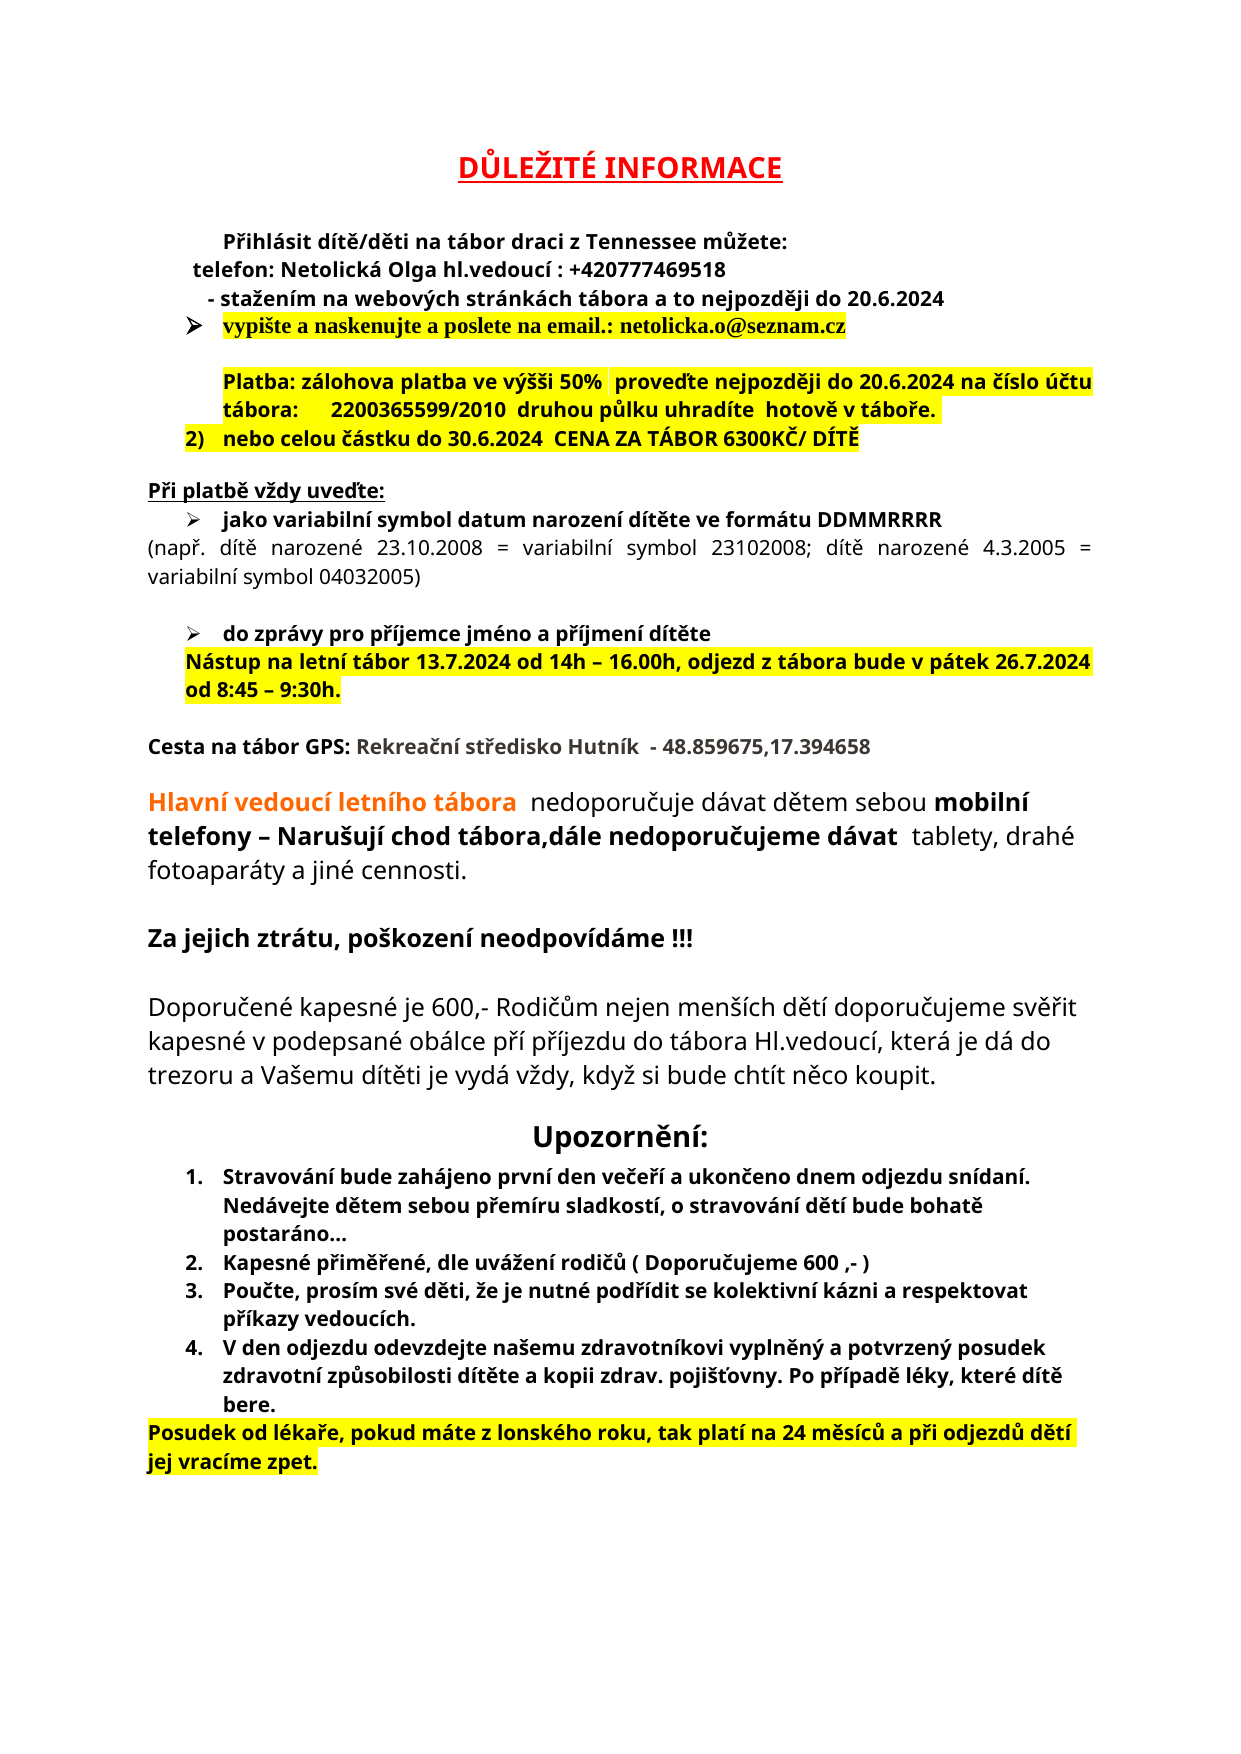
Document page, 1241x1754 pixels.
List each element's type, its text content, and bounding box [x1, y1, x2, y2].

text Doporučené kapesné je 600,- Rodičům nejen menších dětí doporučujeme svěřit kapesné v podepsané obálce pří příjezdu do tábora Hl.vedoucí, která je dá do trezoru a Vašemu dítěti je vydá vždy, když si bude chtít něco koupit. [148, 989, 1093, 1091]
list V den odjezdu odevzdejte našemu zdravotníkovi vyplněný a potvrzený posudek zdravotní způsobilosti dítěte a kopii zdrav. pojišťovny. Po případě léky, které dítě bere. [185, 1333, 1093, 1418]
text - stažením na webových stránkách tábora a to nejpozději do 20.6.2024 [185, 284, 1093, 312]
list jako variabilní symbol datum narození dítěte ve formátu DDMMRRRR [185, 505, 1093, 533]
text telefon: Netolická Olga hl.vedoucí : +420777469518 [148, 255, 1093, 284]
text Za jejich ztrátu, poškození neodpovídáme !!! [148, 921, 1093, 955]
text Hlavní vedoucí letního tábora nedoporučuje dávat dětem sebou mobilní telefony – Narušují chod tábora,dále nedoporučujeme dávat tablety, drahé fotoaparáty a jiné cennosti. [148, 785, 1093, 887]
text Posudek od lékaře, pokud máte z lonského roku, tak platí na 24 měsíců a při odjezdů dětí jej vracíme zpet. [148, 1418, 1093, 1475]
text DŮLEŽITÉ INFORMACE [148, 148, 1093, 187]
list Platba: zálohova platba ve výšši 50% proveďte nejpozději do 20.6.2024 na číslo účtu tábora: 2200365599/2010 druhou půlku uhradíte hotově v táboře. [185, 367, 1093, 424]
list Kapesné přiměřené, dle uvážení rodičů ( Doporučujeme 600 ,- ) [185, 1248, 1093, 1276]
list vypište a naskenujte a poslete na email.: netolicka.o@seznam.cz [185, 312, 1093, 339]
list Přihlásit dítě/děti na tábor draci z Tennessee můžete: [185, 227, 1093, 255]
list do zprávy pro příjemce jméno a příjmení dítěte [185, 619, 1093, 647]
text Cesta na tábor GPS: Rekreační středisko Hutník - 48.859675,17.394658 [148, 732, 1093, 761]
list Poučte, prosím své děti, že je nutné podřídit se kolektivní kázni a respektovat příkazy vedoucích. [185, 1276, 1093, 1333]
text Nástup na letní tábor 13.7.2024 od 14h – 16.00h, odjezd z tábora bude v pátek 26.7.2024 od 8:45 – 9:30h. [185, 647, 1093, 704]
subtitle Upozornění: [148, 1116, 1093, 1156]
list nebo celou částku do 30.6.2024 CENA ZA TÁBOR 6300KČ/ DÍTĚ [223, 424, 1093, 452]
text (např. dítě narozené 23.10.2008 = variabilní symbol 23102008; dítě narozené 4.3.2005 = variabilní symbol 04032005) [148, 533, 1093, 590]
list Stravování bude zahájeno první den večeří a ukončeno dnem odjezdu snídaní. Nedávejte dětem sebou přemíru sladkostí, o stravování dětí bude bohatě postaráno… [185, 1162, 1093, 1248]
text Při platbě vždy uveďte: [148, 476, 1093, 505]
